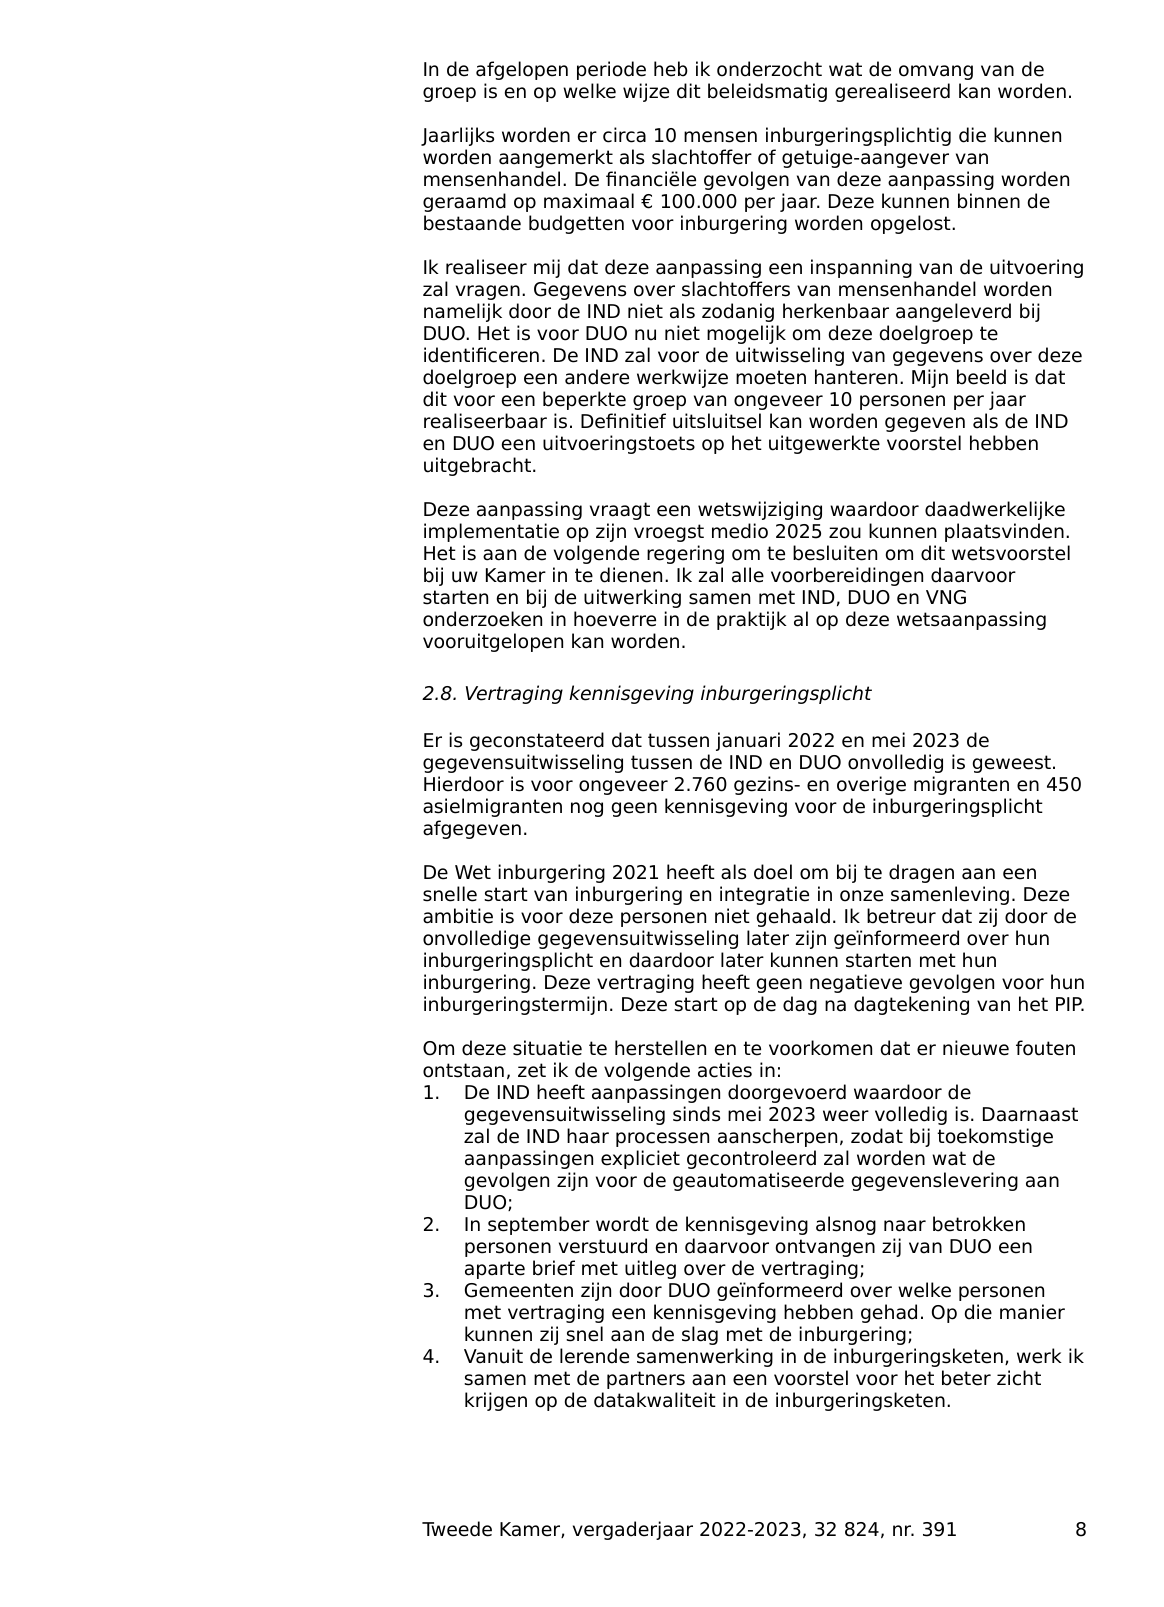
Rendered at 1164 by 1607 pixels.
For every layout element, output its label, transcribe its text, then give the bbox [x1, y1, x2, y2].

text Om deze situatie te herstellen en te voorkomen dat er nieuwe fouten ontstaan, zet ik de volgende acties in: [422, 1038, 1087, 1082]
text Er is geconstateerd dat tussen januari 2022 en mei 2023 de gegevensuitwisseling tussen de IND en DUO onvolledig is geweest. Hierdoor is voor ongeveer 2.760 gezins- en overige migranten en 450 asielmigranten nog geen kennisgeving voor de inburgeringsplicht afgegeven. [422, 730, 1087, 840]
text 3. Gemeenten zijn door DUO geïnformeerd over welke personen met vertraging een kennisgeving hebben gehad. Op die manier kunnen zij snel aan de slag met de inburgering; [422, 1280, 1087, 1346]
text 4. Vanuit de lerende samenwerking in de inburgeringsketen, werk ik samen met de partners aan een voorstel voor het beter zicht krijgen op de datakwaliteit in de inburgeringsketen. [422, 1346, 1087, 1412]
text 2. In september wordt de kennisgeving alsnog naar betrokken personen verstuurd en daarvoor ontvangen zij van DUO een aparte brief met uitleg over de vertraging; [422, 1214, 1087, 1280]
subtitle 2.8. Vertraging kennisgeving inburgeringsplicht [422, 683, 1087, 705]
text 1. De IND heeft aanpassingen doorgevoerd waardoor de gegevensuitwisseling sinds mei 2023 weer volledig is. Daarnaast zal de IND haar processen aanscherpen, zodat bij toekomstige aanpassingen expliciet gecontroleerd zal worden wat de gevolgen zijn voor de geautomatiseerde gegevenslevering aan DUO; [422, 1082, 1087, 1214]
text De Wet inburgering 2021 heeft als doel om bij te dragen aan een snelle start van inburgering en integratie in onze samenleving. Deze ambitie is voor deze personen niet gehaald. Ik betreur dat zij door de onvolledige gegevensuitwisseling later zijn geïnformeerd over hun inburgeringsplicht en daardoor later kunnen starten met hun inburgering. Deze vertraging heeft geen negatieve gevolgen voor hun inburgeringstermijn. Deze start op de dag na dagtekening van het PIP. [422, 862, 1087, 1016]
text In de afgelopen periode heb ik onderzocht wat de omvang van de groep is en op welke wijze dit beleidsmatig gerealiseerd kan worden. [422, 59, 1087, 103]
text Jaarlijks worden er circa 10 mensen inburgeringsplichtig die kunnen worden aangemerkt als slachtoffer of getuige-aangever van mensenhandel. De financiële gevolgen van deze aanpassing worden geraamd op maximaal € 100.000 per jaar. Deze kunnen binnen de bestaande budgetten voor inburgering worden opgelost. [422, 125, 1087, 235]
text Deze aanpassing vraagt een wetswijziging waardoor daadwerkelijke implementatie op zijn vroegst medio 2025 zou kunnen plaatsvinden. Het is aan de volgende regering om te besluiten om dit wetsvoorstel bij uw Kamer in te dienen. Ik zal alle voorbereidingen daarvoor starten en bij de uitwerking samen met IND, DUO en VNG onderzoeken in hoeverre in de praktijk al op deze wetsaanpassing vooruitgelopen kan worden. [422, 499, 1087, 653]
text Ik realiseer mij dat deze aanpassing een inspanning van de uitvoering zal vragen. Gegevens over slachtoffers van mensenhandel worden namelijk door de IND niet als zodanig herkenbaar aangeleverd bij DUO. Het is voor DUO nu niet mogelijk om deze doelgroep te identificeren. De IND zal voor de uitwisseling van gegevens over deze doelgroep een andere werkwijze moeten hanteren. Mijn beeld is dat dit voor een beperkte groep van ongeveer 10 personen per jaar realiseerbaar is. Definitief uitsluitsel kan worden gegeven als de IND en DUO een uitvoeringstoets op het uitgewerkte voorstel hebben uitgebracht. [422, 257, 1087, 477]
